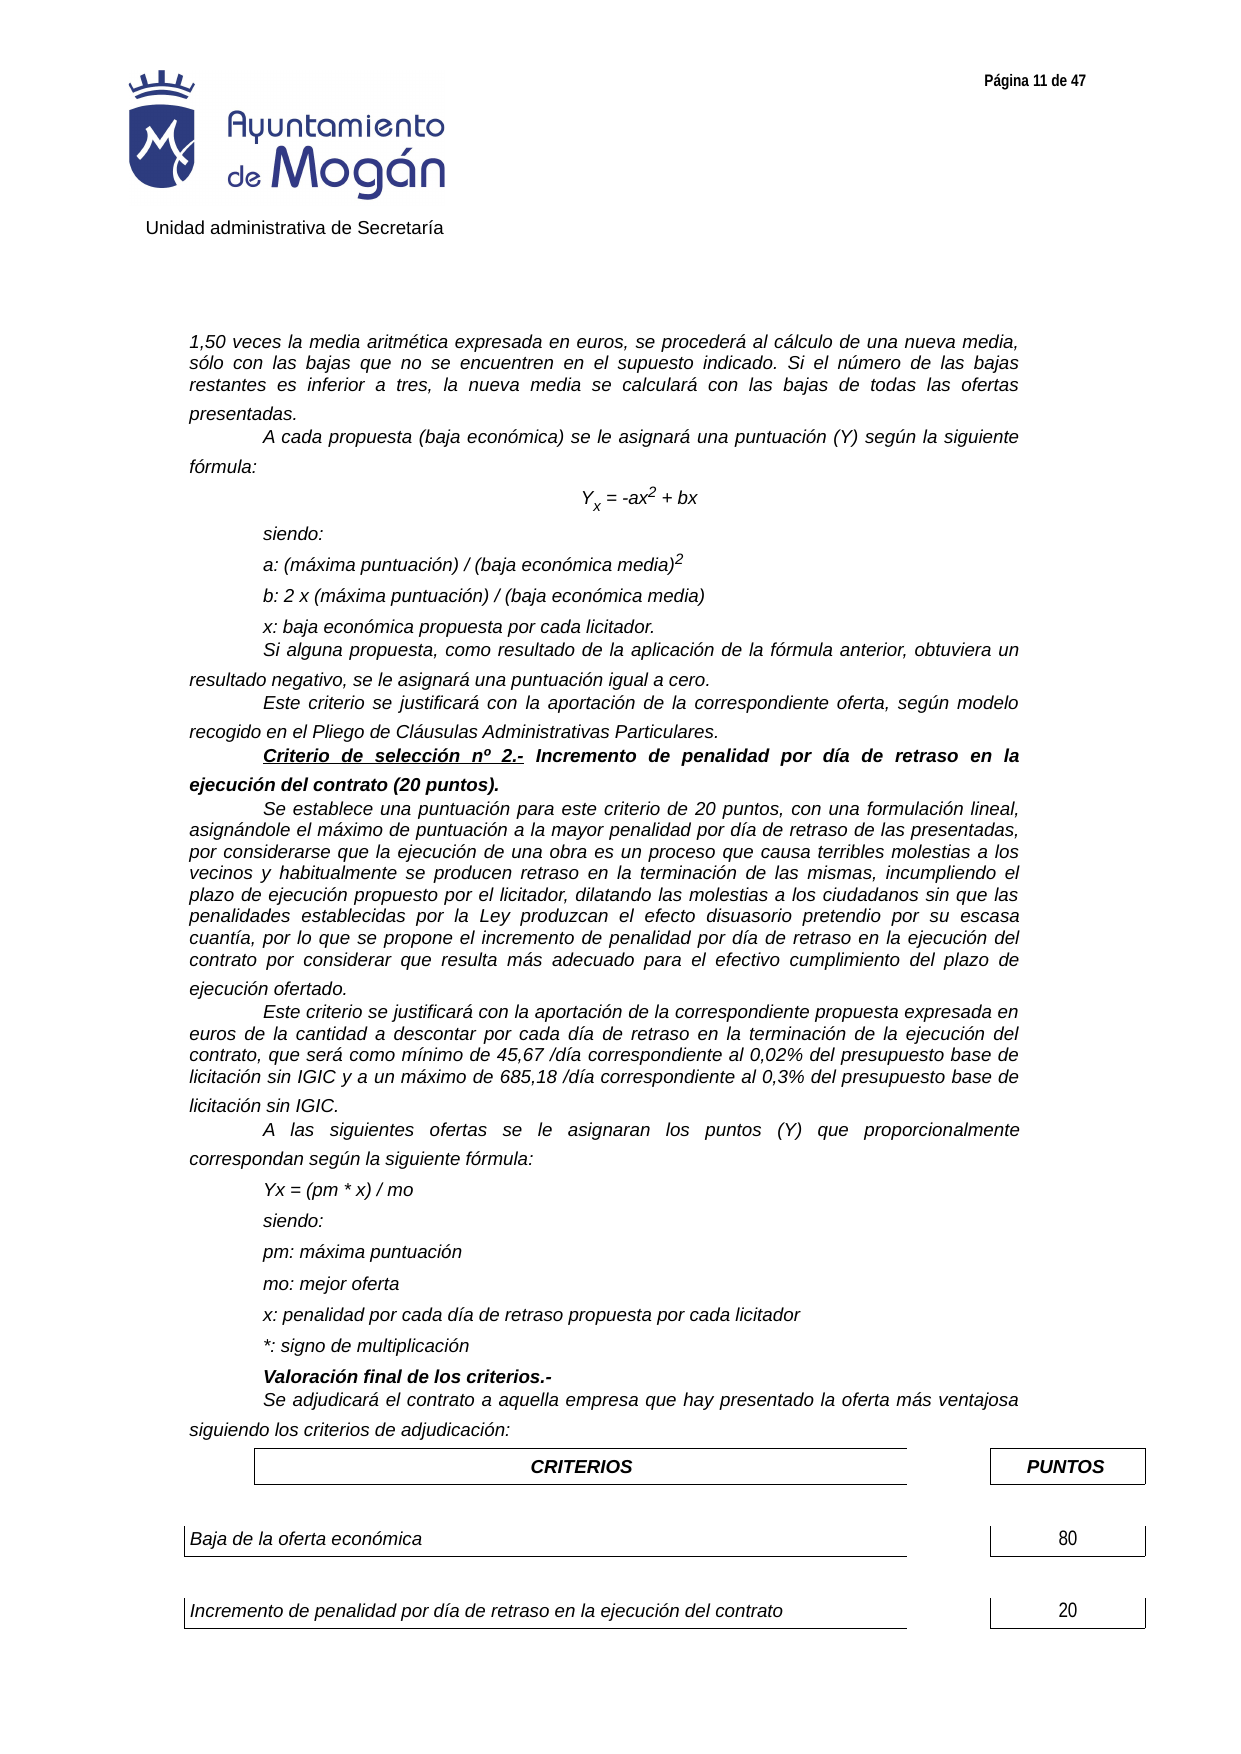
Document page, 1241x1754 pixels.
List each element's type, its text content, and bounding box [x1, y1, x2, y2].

text A las siguientes ofertas se le asignaran los puntos (Y) que proporcionalmente correspondan según la siguiente fórmula: [189, 1118, 1022, 1171]
text x: baja económica propuesta por cada licitador. [189, 608, 1022, 639]
text b: 2 x (máxima puntuación) / (baja económica media) [189, 577, 1022, 608]
table_cell Incremento de penalidad por día de retraso en la ejecución del contrato [177, 1592, 984, 1664]
text siendo: [189, 1202, 1022, 1233]
text Se establece una puntuación para este criterio de 20 puntos, con una formulación lineal, asignándole el máximo de puntuación a la mayor penalidad por día de retraso de las presentadas, por considerarse que la ejecución de una obra es un proceso que causa terribles molestias a los vecinos y habitualmente se producen retraso en la terminación de las mismas, incumpliendo el plazo de ejecución propuesto por el licitador, dilatando las molestias a los ciudadanos sin que las penalidades establecidas por la Ley produzcan el efecto disuasorio pretendio por su escasa cuantía, por lo que se propone el incremento de penalidad por día de retraso en la ejecución del contrato por considerar que resulta más adecuado para el efectivo cumplimiento del plazo de ejecución ofertado. [189, 797, 1022, 1001]
text siendo: [189, 515, 1022, 546]
text a: (máxima puntuación) / (baja económica media)2 [189, 546, 1022, 577]
text Valoración final de los criterios.- [189, 1358, 1022, 1389]
text Este criterio se justificará con la aportación de la correspondiente oferta, según modelo recogido en el Pliego de Cláusulas Administrativas Particulares. [189, 692, 1022, 745]
text Si alguna propuesta, como resultado de la aplicación de la fórmula anterior, obtuviera un resultado negativo, se le asignará una puntuación igual a cero. [189, 639, 1022, 692]
text mo: mejor oferta [189, 1264, 1022, 1296]
text Yx = -ax2 + bx [189, 479, 1022, 515]
table_cell 20 [984, 1592, 1152, 1664]
table_cell Baja de la oferta económica [177, 1520, 984, 1592]
text Criterio de selección nº 2.- Incremento de penalidad por día de retraso en la ejecución del contrato (20 puntos). [189, 745, 1022, 797]
text A cada propuesta (baja económica) se le asignará una puntuación (Y) según la siguiente fórmula: [189, 426, 1022, 479]
text Yx = (pm * x) / mo [189, 1171, 1022, 1202]
text Se adjudicará el contrato a aquella empresa que hay presentado la oferta más ventajosa siguiendo los criterios de adjudicación: [189, 1389, 1022, 1442]
text Este criterio se justificará con la aportación de la correspondiente propuesta expresada en euros de la cantidad a descontar por cada día de retraso en la terminación de la ejecución del contrato, que será como mínimo de 45,67 /día correspondiente al 0,02% del presupuesto base de licitación sin IGIC y a un máximo de 685,18 /día correspondiente al 0,3% del presupuesto base de licitación sin IGIC. [189, 1001, 1022, 1118]
text x: penalidad por cada día de retraso propuesta por cada licitador [189, 1296, 1022, 1327]
table_header PUNTOS [984, 1442, 1152, 1520]
text 1,50 veces la media aritmética expresada en euros, se procederá al cálculo de una nueva media, sólo con las bajas que no se encuentren en el supuesto indicado. Si el número de las bajas restantes es inferior a tres, la nueva media se calculará con las bajas de todas las ofertas presentadas. [189, 331, 1022, 426]
text pm: máxima puntuación [189, 1233, 1022, 1264]
table_cell 80 [984, 1520, 1152, 1592]
text *: signo de multiplicación [189, 1327, 1022, 1358]
picture [128, 70, 445, 206]
table_header CRITERIOS [177, 1442, 984, 1520]
